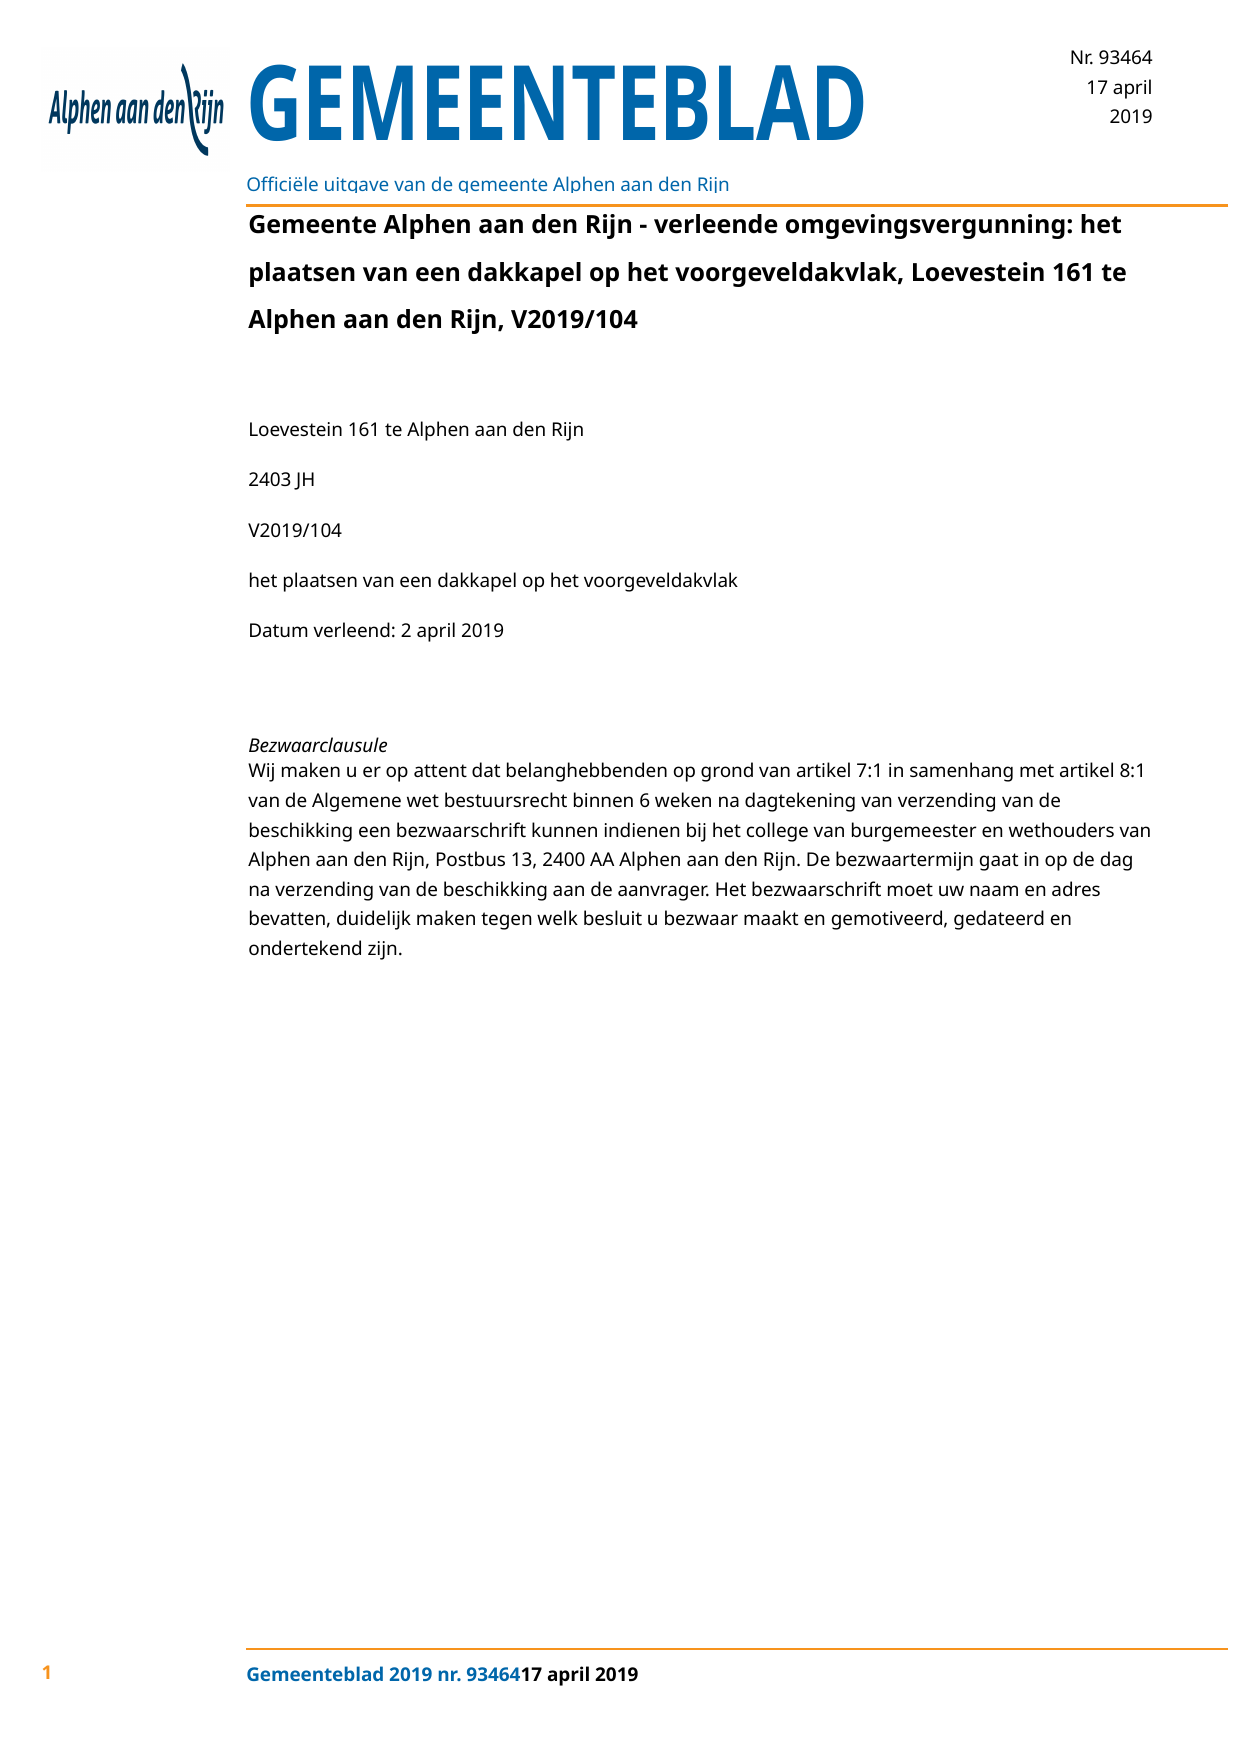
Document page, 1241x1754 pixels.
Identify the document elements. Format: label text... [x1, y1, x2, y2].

picture [41, 47, 231, 172]
text Loevestein 161 te Alphen aan den Rijn [248, 416, 1152, 442]
text 2403 JH [248, 466, 1152, 492]
text Datum verleend: 2 april 2019 [248, 618, 1152, 643]
text het plaatsen van een dakkapel op het voorgeveldakvlak [248, 567, 1152, 593]
text Bezwaarclausule [248, 732, 1152, 758]
text Gemeente Alphen aan den Rijn - verleende omgevingsvergunning: het plaatsen van een dakkapel op het voorgeveldakvlak, Loevestein 161 te Alphen aan den Rijn, V2019/104 [248, 207, 1152, 336]
text V2019/104 [248, 517, 1152, 542]
text Wij maken u er op attent dat belanghebbenden op grond van artikel 7:1 in samenhang met artikel 8:1 van de Algemene wet bestuursrecht binnen 6 weken na dagtekening van verzending van de beschikking een bezwaarschrift kunnen indienen bij het college van burgemeester en wethouders van Alphen aan den Rijn, Postbus 13, 2400 AA Alphen aan den Rijn. De bezwaartermijn gaat in op de dag na verzending van de beschikking aan de aanvrager. Het bezwaarschrift moet uw naam en adres bevatten, duidelijk maken tegen welk besluit u bezwaar maakt en gemotiveerd, gedateerd en ondertekend zijn. [248, 758, 1152, 961]
